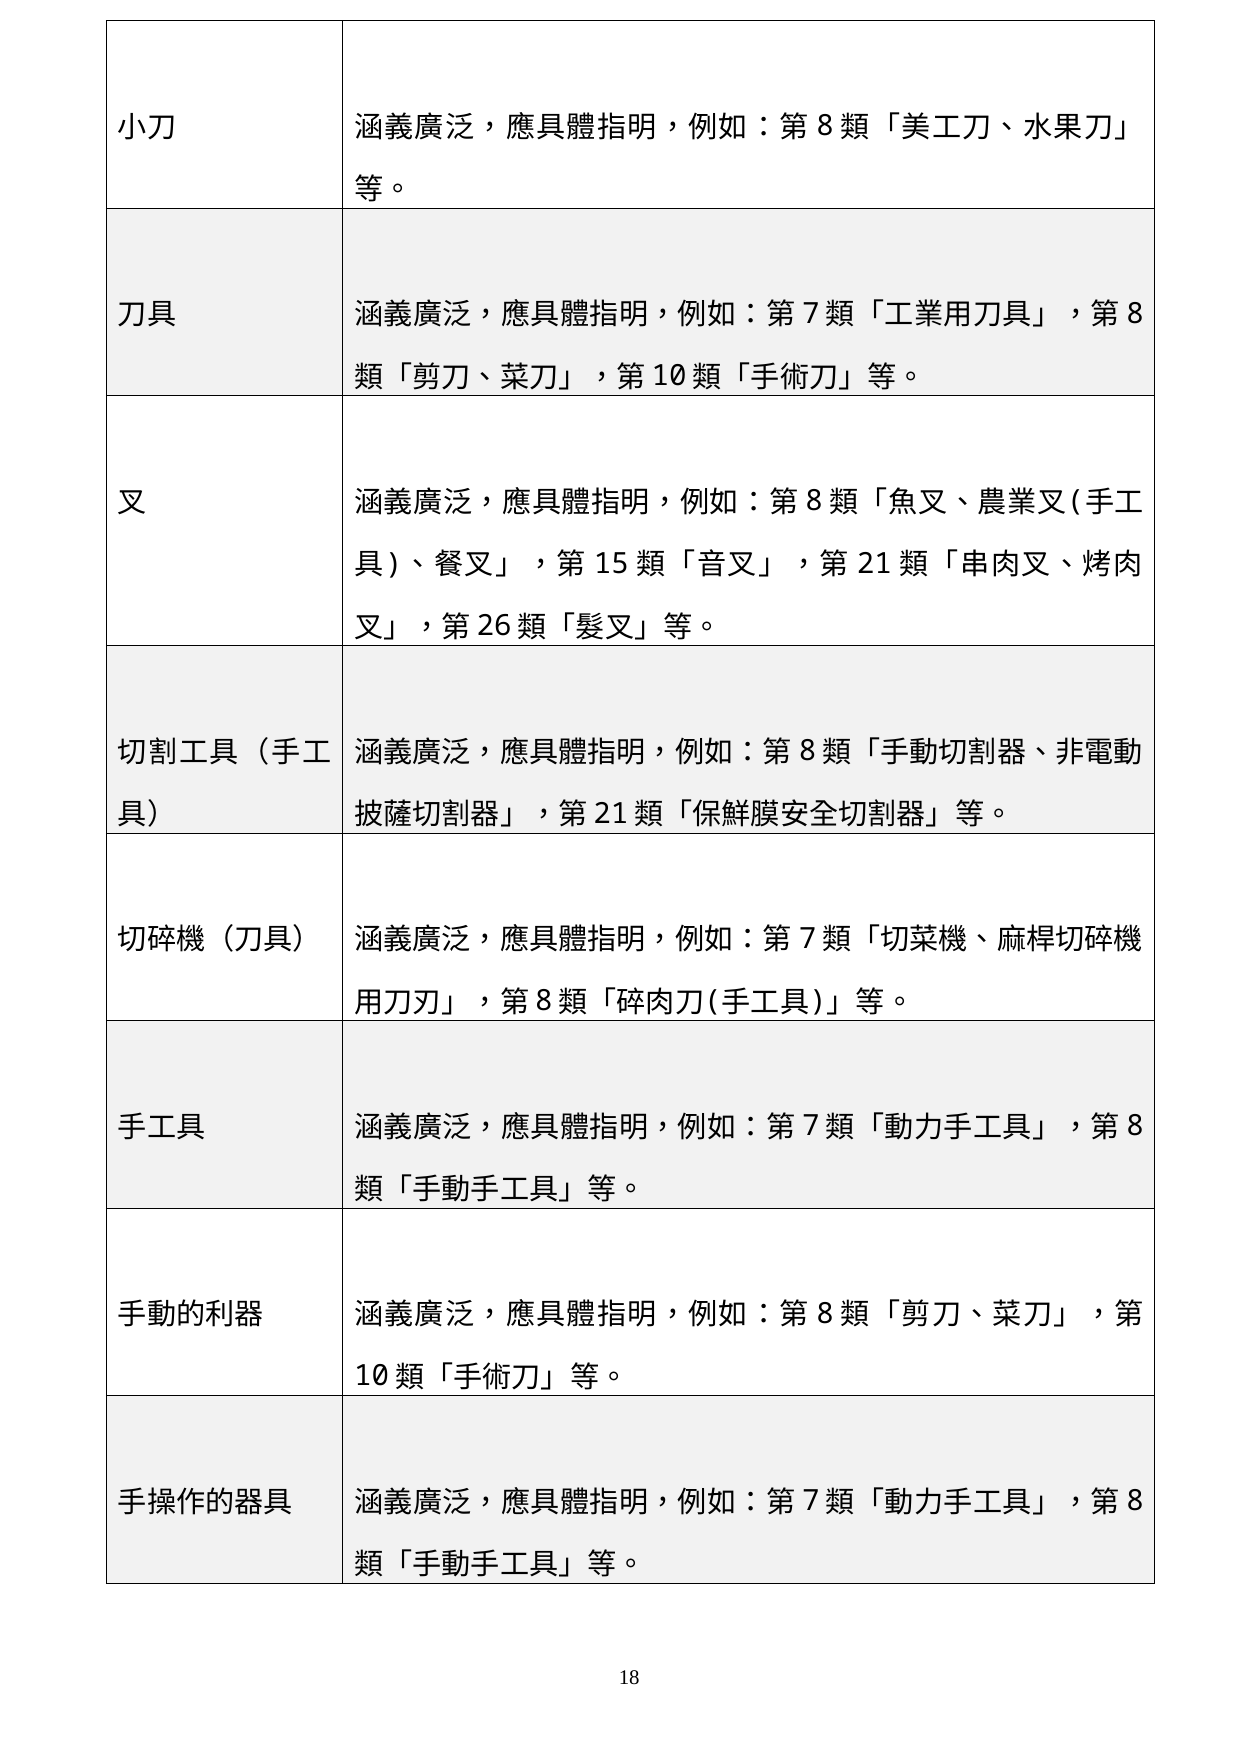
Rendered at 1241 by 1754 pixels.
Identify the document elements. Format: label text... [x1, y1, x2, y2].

table_cell 涵義廣泛，應具體指明，例如：第8類「手動切割器、非電動披薩切割器」，第21類「保鮮膜安全切割器」等。 [343, 646, 1154, 833]
table_cell 手工具 [107, 1021, 342, 1208]
table_cell 涵義廣泛，應具體指明，例如：第8類「剪刀、菜刀」，第10類「手術刀」等。 [343, 1209, 1154, 1395]
table_cell 手操作的器具 [107, 1396, 342, 1583]
table_cell 涵義廣泛，應具體指明，例如：第7類「動力手工具」，第8類「手動手工具」等。 [343, 1021, 1154, 1208]
table_cell 切割工具（手工具） [107, 646, 342, 833]
table_cell 涵義廣泛，應具體指明，例如：第8類「美工刀、水果刀」等。 [343, 21, 1154, 208]
table_cell 涵義廣泛，應具體指明，例如：第7類「動力手工具」，第8類「手動手工具」等。 [343, 1396, 1154, 1583]
table_cell 涵義廣泛，應具體指明，例如：第8類「魚叉、農業叉(手工具)、餐叉」，第15類「音叉」，第21類「串肉叉、烤肉叉」，第26類「髮叉」等。 [343, 396, 1154, 645]
table_cell 小刀 [107, 21, 342, 208]
table_cell 叉 [107, 396, 342, 645]
table_cell 刀具 [107, 209, 342, 395]
table_cell 手動的利器 [107, 1209, 342, 1395]
table_cell 涵義廣泛，應具體指明，例如：第7類「工業用刀具」，第8類「剪刀、菜刀」，第10類「手術刀」等。 [343, 209, 1154, 395]
table_cell 涵義廣泛，應具體指明，例如：第7類「切菜機、麻桿切碎機用刀刃」，第8類「碎肉刀(手工具)」等。 [343, 834, 1154, 1020]
table_cell 切碎機（刀具） [107, 834, 342, 1020]
